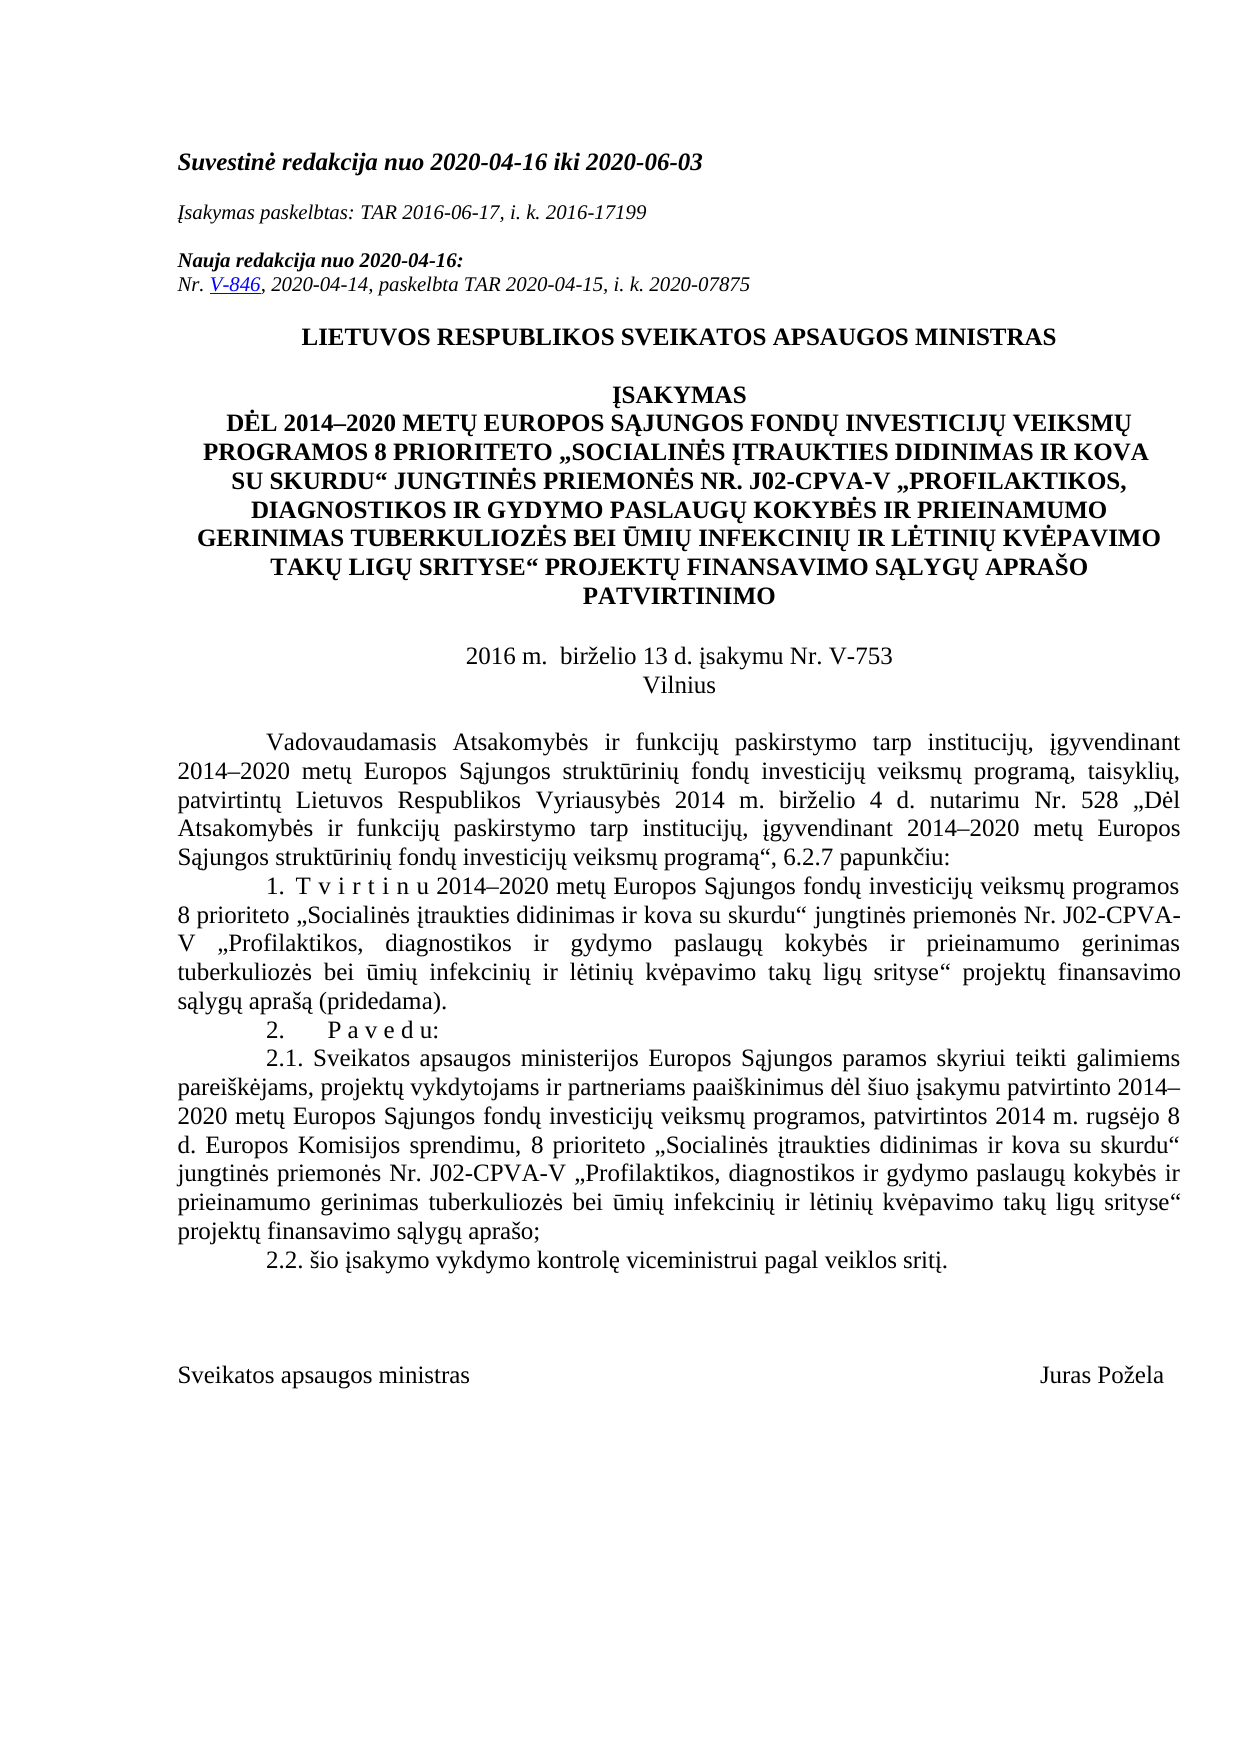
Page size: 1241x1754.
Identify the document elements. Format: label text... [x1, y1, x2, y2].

text Sveikatos apsaugos ministras Juras Požela [177, 1360, 1181, 1388]
text ĮSAKYMAS [177, 380, 1181, 408]
text Vadovaudamasis Atsakomybės ir funkcijų paskirstymo tarp institucijų, įgyvendinant 2014–2020 metų Europos Sąjungos struktūrinių fondų investicijų veiksmų programą, taisyklių, patvirtintų Lietuvos Respublikos Vyriausybės 2014 m. birželio 4 d. nutarimu Nr. 528 „Dėl Atsakomybės ir funkcijų paskirstymo tarp institucijų, įgyvendinant 2014–2020 metų Europos Sąjungos struktūrinių fondų investicijų veiksmų programą“, 6.2.7 papunkčiu: [177, 727, 1181, 871]
text 1. T v i r t i n u 2014–2020 metų Europos Sąjungos fondų investicijų veiksmų programos 8 prioriteto „Socialinės įtraukties didinimas ir kova su skurdu“ jungtinės priemonės Nr. J02-CPVA-V „Profilaktikos, diagnostikos ir gydymo paslaugų kokybės ir prieinamumo gerinimas tuberkuliozės bei ūmių infekcinių ir lėtinių kvėpavimo takų ligų srityse“ projektų finansavimo sąlygų aprašą (pridedama). [177, 871, 1181, 1015]
text Suvestinė redakcija nuo 2020-04-16 iki 2020-06-03 [177, 147, 1181, 176]
text DĖL 2014–2020 METŲ EUROPOS SĄJUNGOS FONDŲ INVESTICIJŲ VEIKSMŲ PROGRAMOS 8 PRIORITETO „SOCIALINĖS ĮTRAUKTIES DIDINIMAS IR KOVA SU SKURDU“ JUNGTINĖS PRIEMONĖS NR. J02-CPVA-V „PROFILAKTIKOS, DIAGNOSTIKOS IR GYDYMO PASLAUGŲ KOKYBĖS IR PRIEINAMUMO GERINIMAS TUBERKULIOZĖS BEI ŪMIŲ INFEKCINIŲ IR LĖTINIŲ KVĖPAVIMO TAKŲ LIGŲ SRITYSE“ PROJEKTŲ FINANSAVIMO SĄLYGŲ APRAŠO PATVIRTINIMO [177, 408, 1181, 610]
text LIETUVOS RESPUBLIKOS SVEIKATOS APSAUGOS MINISTRAS [177, 322, 1181, 351]
text 2016 m. birželio 13 d. įsakymu Nr. V-753 [177, 641, 1181, 670]
text 2. P a v e d u: [177, 1015, 1181, 1043]
text Įsakymas paskelbtas: TAR 2016-06-17, i. k. 2016-17199 [177, 200, 1181, 224]
text 2.2. šio įsakymo vykdymo kontrolę viceministrui pagal veiklos sritį. [177, 1245, 1181, 1273]
text Vilnius [177, 670, 1181, 698]
text 2.1. Sveikatos apsaugos ministerijos Europos Sąjungos paramos skyriui teikti galimiems pareiškėjams, projektų vykdytojams ir partneriams paaiškinimus dėl šiuo įsakymu patvirtinto 2014–2020 metų Europos Sąjungos fondų investicijų veiksmų programos, patvirtintos 2014 m. rugsėjo 8 d. Europos Komisijos sprendimu, 8 prioriteto „Socialinės įtraukties didinimas ir kova su skurdu“ jungtinės priemonės Nr. J02-CPVA-V „Profilaktikos, diagnostikos ir gydymo paslaugų kokybės ir prieinamumo gerinimas tuberkuliozės bei ūmių infekcinių ir lėtinių kvėpavimo takų ligų srityse“ projektų finansavimo sąlygų aprašo; [177, 1043, 1181, 1245]
text Nr. V-846, 2020-04-14, paskelbta TAR 2020-04-15, i. k. 2020-07875 [177, 272, 1181, 296]
text Nauja redakcija nuo 2020-04-16: [177, 248, 1181, 272]
